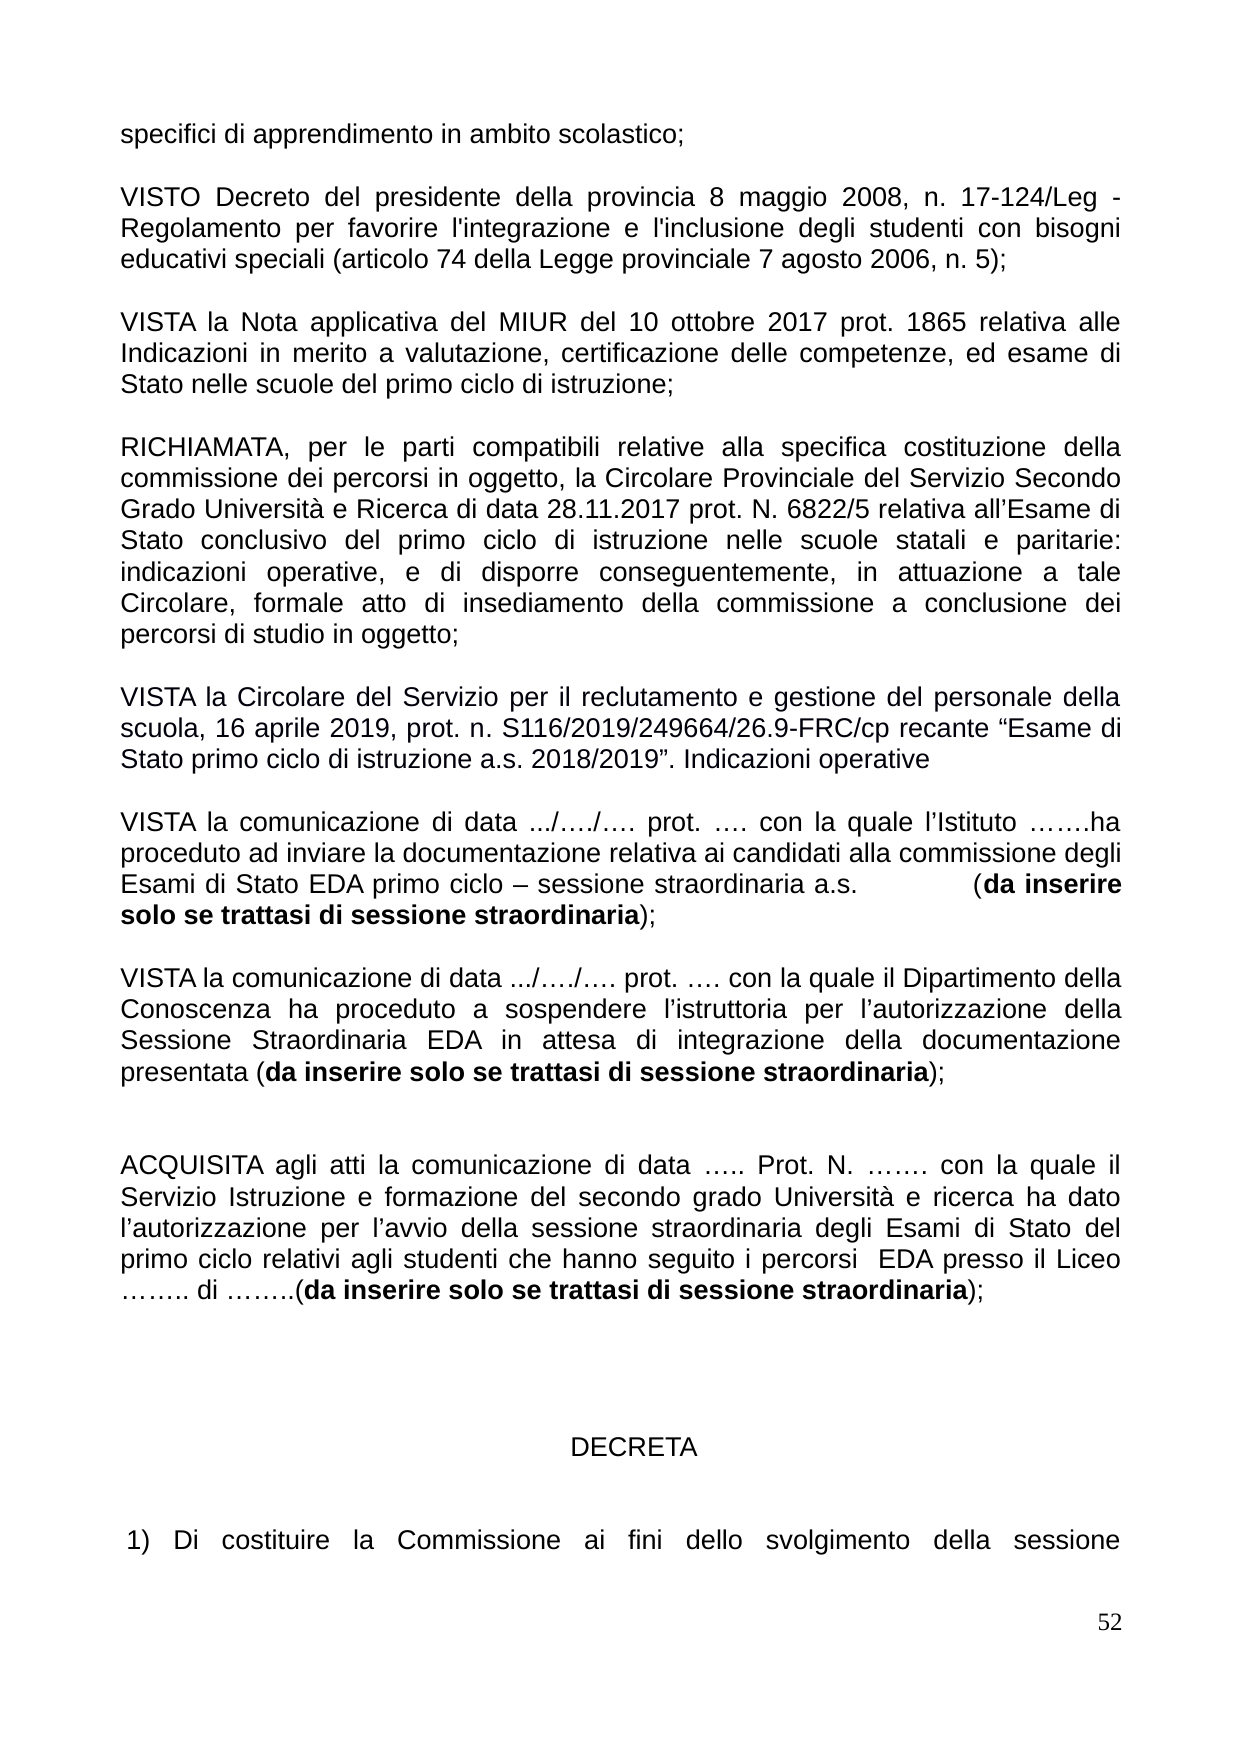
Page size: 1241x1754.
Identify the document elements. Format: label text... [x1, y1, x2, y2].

text ACQUISITA agli atti la comunicazione di data ….. Prot. N. ……. con la quale il Servizio Istruzione e formazione del secondo grado Università e ricerca ha dato l’autorizzazione per l’avvio della sessione straordinaria degli Esami di Stato del primo ciclo relativi agli studenti che hanno seguito i percorsi EDA presso il Liceo …….. di ……..(da inserire solo se trattasi di sessione straordinaria); [120, 1149, 1122, 1306]
text VISTA la comunicazione di data .../…./…. prot. …. con la quale il Dipartimento della Conoscenza ha proceduto a sospendere l’istruttoria per l’autorizzazione della Sessione Straordinaria EDA in attesa di integrazione della documentazione presentata (da inserire solo se trattasi di sessione straordinaria); [120, 962, 1122, 1087]
text VISTA la Circolare del Servizio per il reclutamento e gestione del personale della scuola, 16 aprile 2019, prot. n. S116/2019/249664/26.9-FRC/cp recante “Esame di Stato primo ciclo di istruzione a.s. 2018/2019”. Indicazioni operative [120, 681, 1122, 774]
text 1) Di costituire la Commissione ai fini dello svolgimento della sessione [126, 1524, 1122, 1556]
text RICHIAMATA, per le parti compatibili relative alla specifica costituzione della commissione dei percorsi in oggetto, la Circolare Provinciale del Servizio Secondo Grado Università e Ricerca di data 28.11.2017 prot. N. 6822/5 relativa all’Esame di Stato conclusivo del primo ciclo di istruzione nelle scuole statali e paritarie: indicazioni operative, e di disporre conseguentemente, in attuazione a tale Circolare, formale atto di insediamento della commissione a conclusione dei percorsi di studio in oggetto; [120, 431, 1122, 649]
text DECRETA [120, 1431, 1122, 1462]
text specifici di apprendimento in ambito scolastico; [120, 118, 1122, 149]
text VISTO Decreto del presidente della provincia 8 maggio 2008, n. 17-124/Leg - Regolamento per favorire l'integrazione e l'inclusione degli studenti con bisogni educativi speciali (articolo 74 della Legge provinciale 7 agosto 2006, n. 5); [120, 181, 1122, 274]
text VISTA la Nota applicativa del MIUR del 10 ottobre 2017 prot. 1865 relativa alle Indicazioni in merito a valutazione, certificazione delle competenze, ed esame di Stato nelle scuole del primo ciclo di istruzione; [120, 306, 1122, 399]
text VISTA la comunicazione di data .../…./…. prot. …. con la quale l’Istituto …….ha proceduto ad inviare la documentazione relativa ai candidati alla commissione degli Esami di Stato EDA primo ciclo – sessione straordinaria a.s. (da inserire solo se trattasi di sessione straordinaria); [120, 806, 1122, 931]
